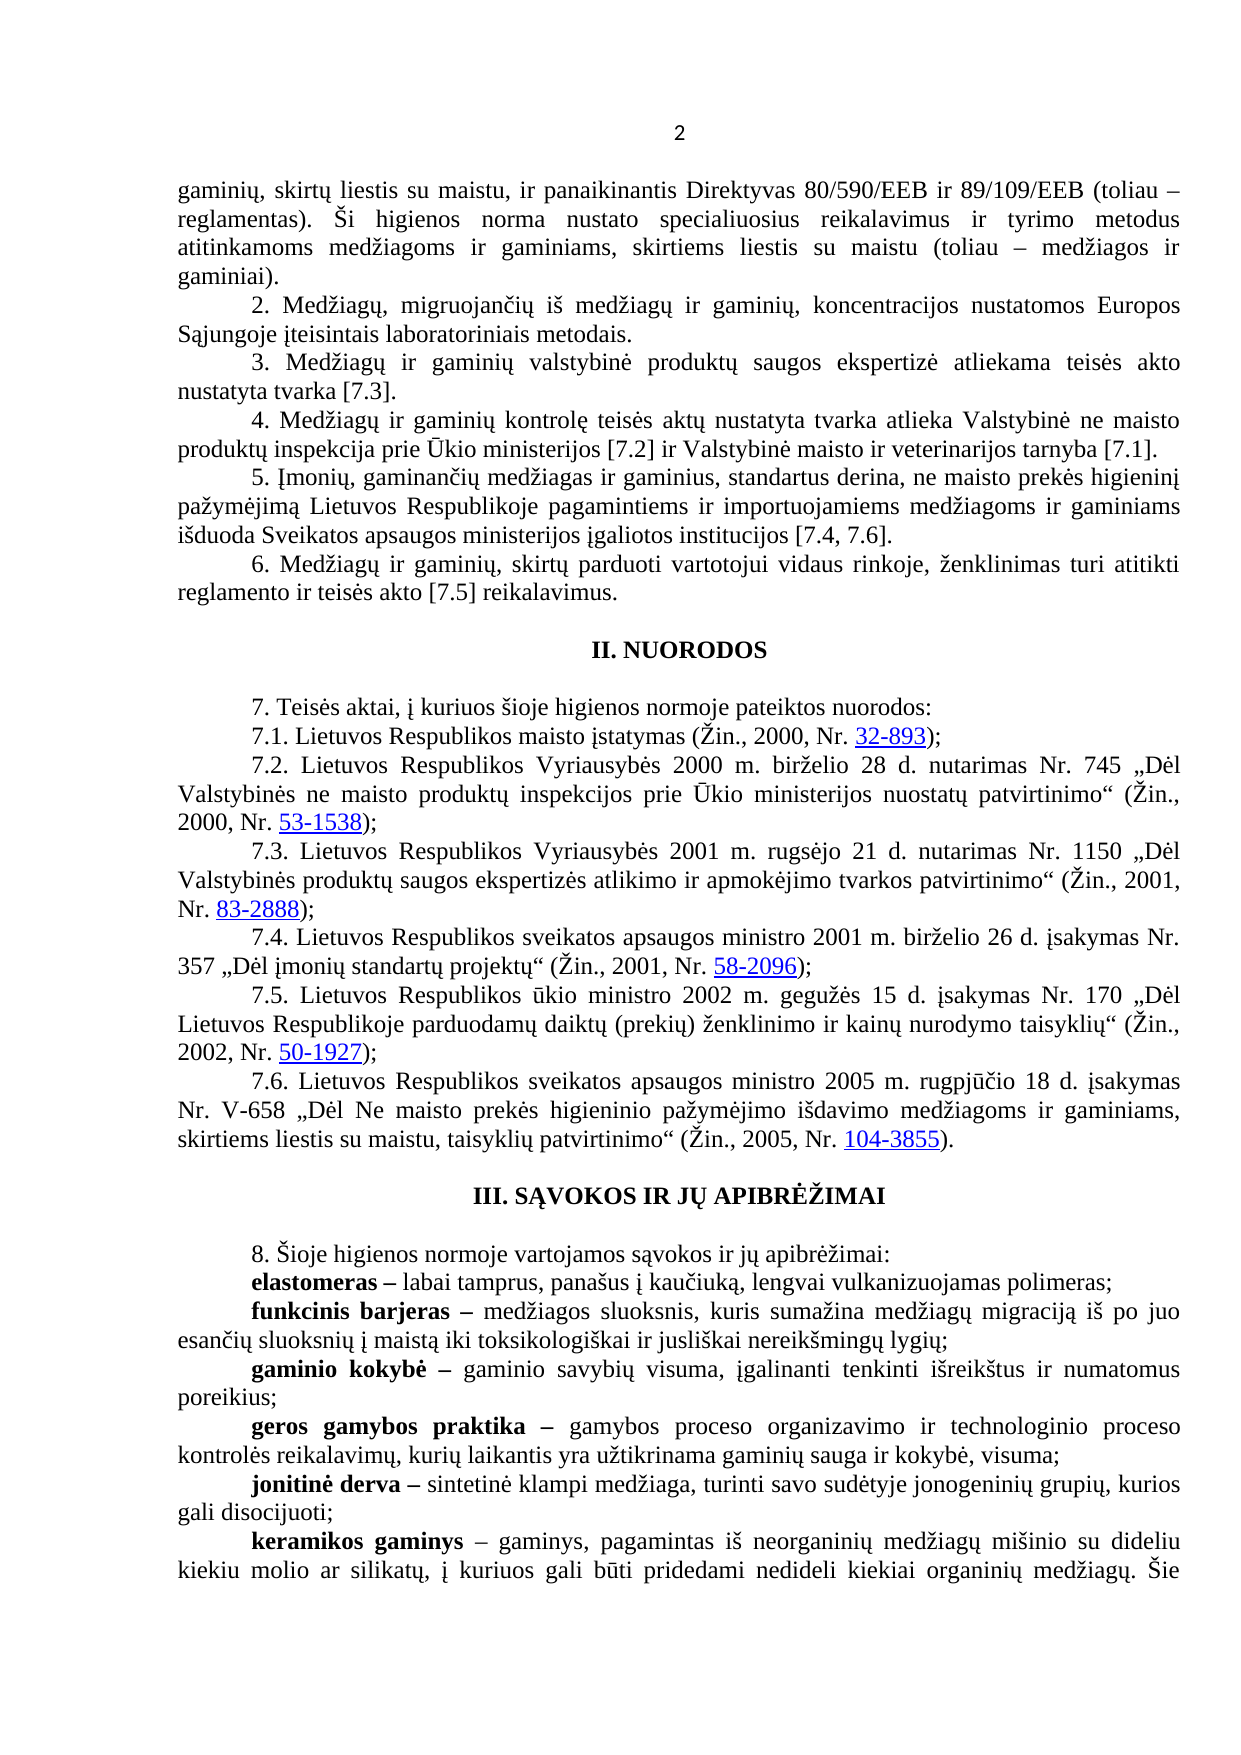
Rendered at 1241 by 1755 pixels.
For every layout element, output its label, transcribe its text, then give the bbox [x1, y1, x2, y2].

text III. SĄVOKOS IR JŲ APIBRĖŽIMAI [177, 1181, 1181, 1210]
text 7.5. Lietuvos Respublikos ūkio ministro 2002 m. gegužės 15 d. įsakymas Nr. 170 „Dėl Lietuvos Respublikoje parduodamų daiktų (prekių) ženklinimo ir kainų nurodymo taisyklių“ (Žin., 2002, Nr. 50-1927); [177, 980, 1181, 1066]
text 7. Teisės aktai, į kuriuos šioje higienos normoje pateiktos nuorodos: [177, 692, 1181, 721]
text 7.6. Lietuvos Respublikos sveikatos apsaugos ministro 2005 m. rugpjūčio 18 d. įsakymas Nr. V-658 „Dėl Ne maisto prekės higieninio pažymėjimo išdavimo medžiagoms ir gaminiams, skirtiems liestis su maistu, taisyklių patvirtinimo“ (Žin., 2005, Nr. 104-3855). [177, 1066, 1181, 1152]
text elastomeras – labai tamprus, panašus į kaučiuką, lengvai vulkanizuojamas polimeras; [177, 1267, 1181, 1296]
text keramikos gaminys – gaminys, pagamintas iš neorganinių medžiagų mišinio su dideliu kiekiu molio ar silikatų, į kuriuos gali būti pridedami nedideli kiekiai organinių medžiagų. Šie [177, 1526, 1181, 1584]
text gaminio kokybė – gaminio savybių visuma, įgalinanti tenkinti išreikštus ir numatomus poreikius; [177, 1354, 1181, 1411]
text 7.3. Lietuvos Respublikos Vyriausybės 2001 m. rugsėjo 21 d. nutarimas Nr. 1150 „Dėl Valstybinės produktų saugos ekspertizės atlikimo ir apmokėjimo tvarkos patvirtinimo“ (Žin., 2001, Nr. 83-2888); [177, 836, 1181, 922]
text geros gamybos praktika – gamybos proceso organizavimo ir technologinio proceso kontrolės reikalavimų, kurių laikantis yra užtikrinama gaminių sauga ir kokybė, visuma; [177, 1411, 1181, 1469]
text 7.1. Lietuvos Respublikos maisto įstatymas (Žin., 2000, Nr. 32-893); [177, 721, 1181, 750]
text 4. Medžiagų ir gaminių kontrolę teisės aktų nustatyta tvarka atlieka Valstybinė ne maisto produktų inspekcija prie Ūkio ministerijos [7.2] ir Valstybinė maisto ir veterinarijos tarnyba [7.1]. [177, 405, 1181, 462]
text gaminių, skirtų liestis su maistu, ir panaikinantis Direktyvas 80/590/EEB ir 89/109/EEB (toliau – reglamentas). Ši higienos norma nustato specialiuosius reikalavimus ir tyrimo metodus atitinkamoms medžiagoms ir gaminiams, skirtiems liestis su maistu (toliau – medžiagos ir gaminiai). [177, 175, 1181, 290]
text 3. Medžiagų ir gaminių valstybinė produktų saugos ekspertizė atliekama teisės akto nustatyta tvarka [7.3]. [177, 347, 1181, 405]
text funkcinis barjeras – medžiagos sluoksnis, kuris sumažina medžiagų migraciją iš po juo esančių sluoksnių į maistą iki toksikologiškai ir jusliškai nereikšmingų lygių; [177, 1296, 1181, 1354]
text 6. Medžiagų ir gaminių, skirtų parduoti vartotojui vidaus rinkoje, ženklinimas turi atitikti reglamento ir teisės akto [7.5] reikalavimus. [177, 549, 1181, 606]
text 7.4. Lietuvos Respublikos sveikatos apsaugos ministro 2001 m. birželio 26 d. įsakymas Nr. 357 „Dėl įmonių standartų projektų“ (Žin., 2001, Nr. 58-2096); [177, 922, 1181, 980]
text 5. Įmonių, gaminančių medžiagas ir gaminius, standartus derina, ne maisto prekės higieninį pažymėjimą Lietuvos Respublikoje pagamintiems ir importuojamiems medžiagoms ir gaminiams išduoda Sveikatos apsaugos ministerijos įgaliotos institucijos [7.4, 7.6]. [177, 462, 1181, 549]
text 7.2. Lietuvos Respublikos Vyriausybės 2000 m. birželio 28 d. nutarimas Nr. 745 „Dėl Valstybinės ne maisto produktų inspekcijos prie Ūkio ministerijos nuostatų patvirtinimo“ (Žin., 2000, Nr. 53-1538); [177, 750, 1181, 836]
text 8. Šioje higienos normoje vartojamos sąvokos ir jų apibrėžimai: [177, 1239, 1181, 1267]
text jonitinė derva – sintetinė klampi medžiaga, turinti savo sudėtyje jonogeninių grupių, kurios gali disocijuoti; [177, 1469, 1181, 1526]
text II. NUORODOS [177, 635, 1181, 664]
text 2. Medžiagų, migruojančių iš medžiagų ir gaminių, koncentracijos nustatomos Europos Sąjungoje įteisintais laboratoriniais metodais. [177, 290, 1181, 347]
